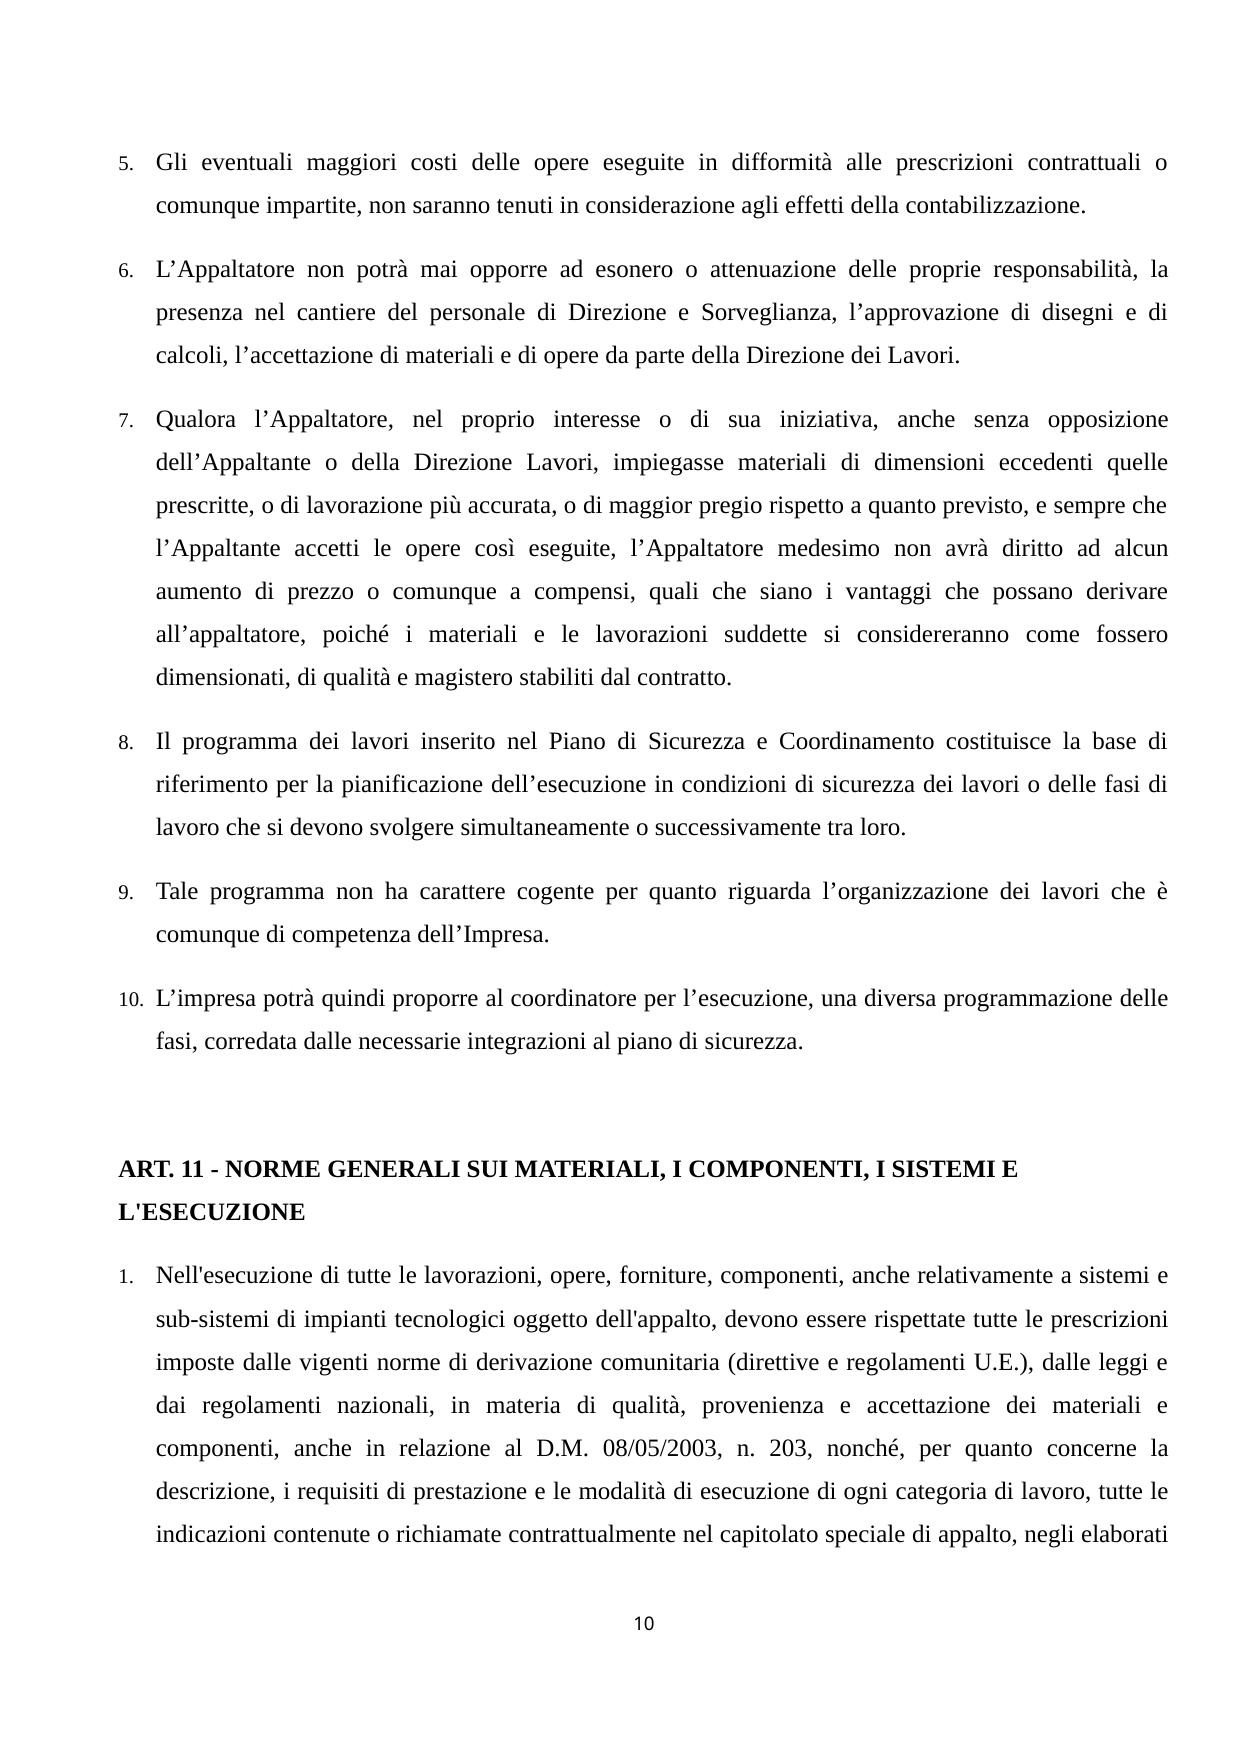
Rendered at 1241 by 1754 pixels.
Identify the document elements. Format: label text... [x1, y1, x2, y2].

list Qualora l’Appaltatore, nel proprio interesse o di sua iniziativa, anche senza opposizione dell’Appaltante o della Direzione Lavori, impiegasse materiali di dimensioni eccedenti quelle prescritte, o di lavorazione più accurata, o di maggior pregio rispetto a quanto previsto, e sempre che l’Appaltante accetti le opere così eseguite, l’Appaltatore medesimo non avrà diritto ad alcun aumento di prezzo o comunque a compensi, quali che siano i vantaggi che possano derivare all’appaltatore, poiché i materiali e le lavorazioni suddette si considereranno come fossero dimensionati, di qualità e magistero stabiliti dal contratto. [118, 404, 1169, 691]
list Nell'esecuzione di tutte le lavorazioni, opere, forniture, componenti, anche relativamente a sistemi e sub-sistemi di impianti tecnologici oggetto dell'appalto, devono essere rispettate tutte le prescrizioni imposte dalle vigenti norme di derivazione comunitaria (direttive e regolamenti U.E.), dalle leggi e dai regolamenti nazionali, in materia di qualità, provenienza e accettazione dei materiali e componenti, anche in relazione al D.M. 08/05/2003, n. 203, nonché, per quanto concerne la descrizione, i requisiti di prestazione e le modalità di esecuzione di ogni categoria di lavoro, tutte le indicazioni contenute o richiamate contrattualmente nel capitolato speciale di appalto, negli elaborati [118, 1261, 1169, 1548]
list Gli eventuali maggiori costi delle opere eseguite in difformità alle prescrizioni contrattuali o comunque impartite, non saranno tenuti in considerazione agli effetti della contabilizzazione. [118, 147, 1169, 219]
list Il programma dei lavori inserito nel Piano di Sicurezza e Coordinamento costituisce la base di riferimento per la pianificazione dell’esecuzione in condizioni di sicurezza dei lavori o delle fasi di lavoro che si devono svolgere simultaneamente o successivamente tra loro. [118, 726, 1169, 841]
text ART. 11 - NORME GENERALI SUI MATERIALI, I COMPONENTI, I SISTEMI E L'ESECUZIONE [118, 1154, 1169, 1226]
list Tale programma non ha carattere cogente per quanto riguarda l’organizzazione dei lavori che è comunque di competenza dell’Impresa. [118, 876, 1169, 948]
list L’Appaltatore non potrà mai opporre ad esonero o attenuazione delle proprie responsabilità, la presenza nel cantiere del personale di Direzione e Sorveglianza, l’approvazione di disegni e di calcoli, l’accettazione di materiali e di opere da parte della Direzione dei Lavori. [118, 254, 1169, 369]
list L’impresa potrà quindi proporre al coordinatore per l’esecuzione, una diversa programmazione delle fasi, corredata dalle necessarie integrazioni al piano di sicurezza. [118, 983, 1169, 1055]
